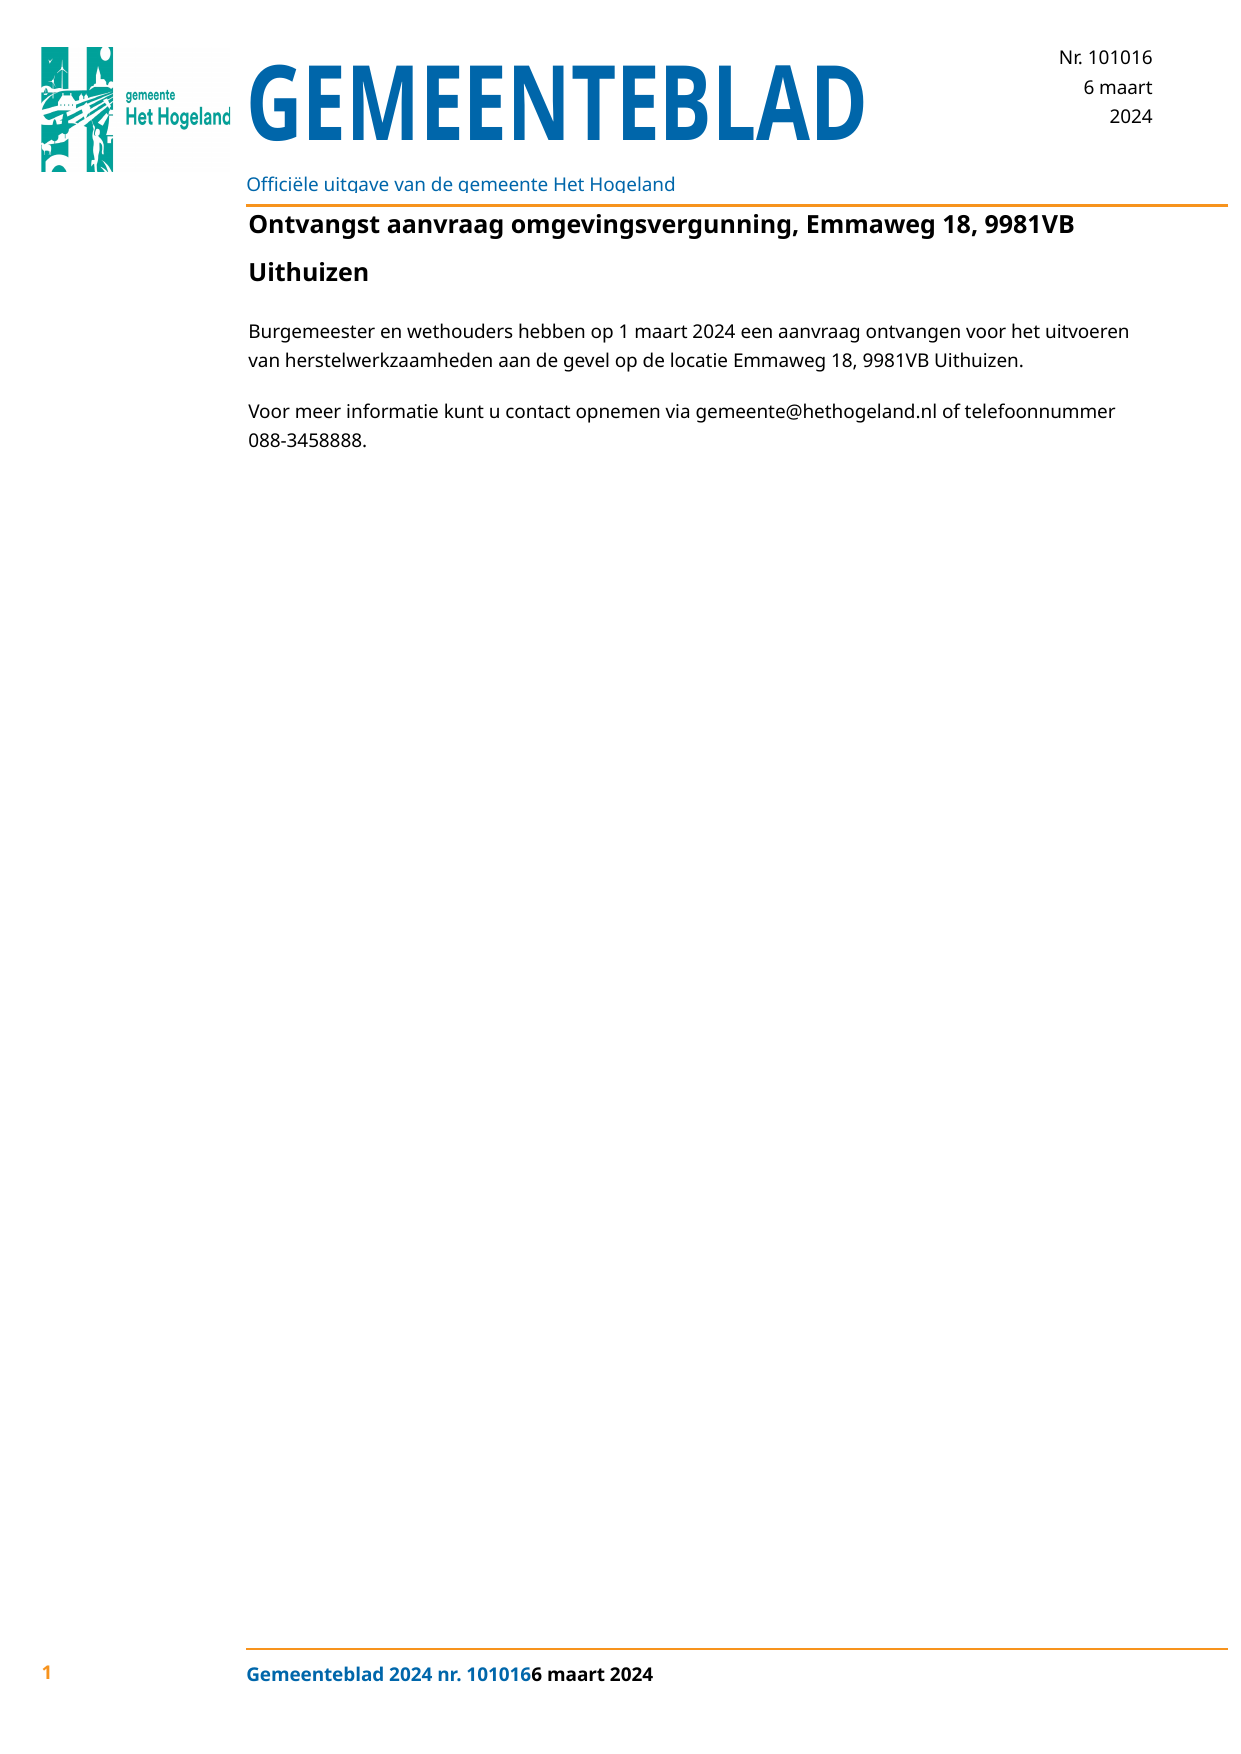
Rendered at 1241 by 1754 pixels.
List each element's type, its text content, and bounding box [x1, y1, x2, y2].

picture [41, 47, 231, 172]
text Voor meer informatie kunt u contact opnemen via gemeente@hethogeland.nl of telefoonnummer 088-3458888. [248, 398, 1152, 453]
text Ontvangst aanvraag omgevingsvergunning, Emmaweg 18, 9981VB Uithuizen [248, 207, 1152, 288]
text Burgemeester en wethouders hebben op 1 maart 2024 een aanvraag ontvangen voor het uitvoeren van herstelwerkzaamheden aan de gevel op de locatie Emmaweg 18, 9981VB Uithuizen. [248, 318, 1152, 373]
